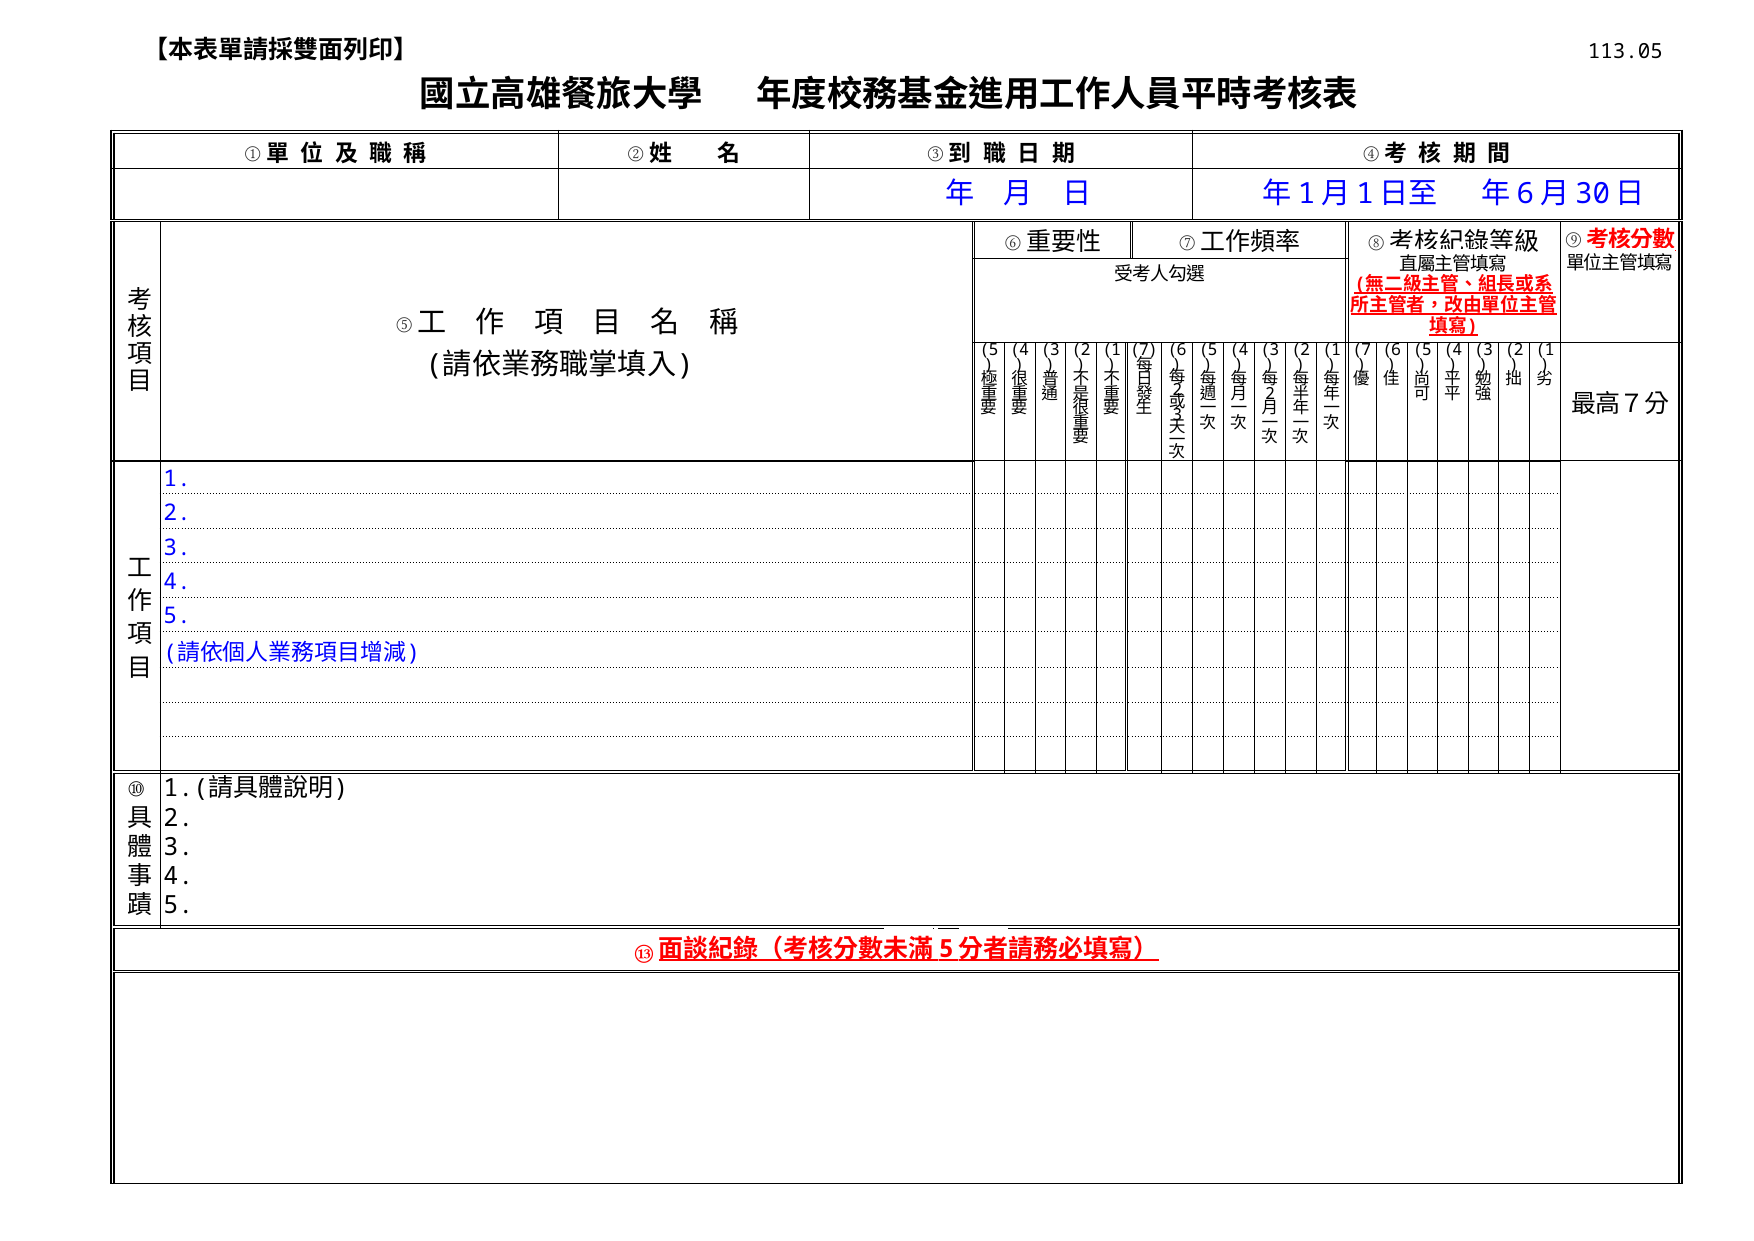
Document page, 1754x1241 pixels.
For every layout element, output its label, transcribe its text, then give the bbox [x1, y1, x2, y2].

table_cell [1036, 702, 1065, 736]
table_cell (1) 每年一次 [1317, 343, 1345, 460]
table_cell [1469, 462, 1498, 493]
table_cell [1193, 702, 1223, 736]
table_cell (3) 勉 強 [1469, 343, 1498, 460]
table_cell [1469, 493, 1498, 528]
table_cell [1097, 461, 1125, 493]
table_cell [1377, 493, 1407, 528]
table_cell [1408, 493, 1437, 528]
table_cell [161, 667, 972, 702]
table_cell [1317, 631, 1345, 667]
table_cell 年 月 日 [810, 169, 1192, 219]
table_cell [1438, 596, 1468, 631]
table_cell 年1月1日至 年6月30日 [1193, 169, 1678, 219]
table_cell [1408, 562, 1437, 596]
table_cell [1438, 736, 1468, 770]
table_cell [1097, 562, 1125, 596]
table_cell 受考人勾選 [975, 259, 1345, 342]
table_cell [1255, 528, 1285, 562]
table_cell [1066, 528, 1096, 562]
table_cell (5) 尚 可 [1408, 343, 1437, 460]
table_cell (3)普通 [1036, 343, 1065, 460]
table_cell (7) 優 [1349, 343, 1376, 460]
table_cell [1317, 596, 1345, 631]
table_cell [1224, 461, 1254, 493]
table_cell [1128, 702, 1161, 736]
table_cell [1317, 461, 1345, 493]
table_cell [1255, 667, 1285, 702]
table_cell [975, 667, 1004, 702]
table_cell (6) 每 2 或 3 天一次 [1162, 343, 1192, 460]
table_cell [1193, 736, 1223, 770]
table_cell [1036, 667, 1065, 702]
table_cell [1036, 493, 1065, 528]
table_cell [1162, 667, 1192, 702]
table_cell [975, 562, 1004, 596]
table_cell [975, 493, 1004, 528]
table_cell [1438, 702, 1468, 736]
table_cell [1286, 702, 1316, 736]
table_cell (2) 每半年一次 [1286, 343, 1316, 460]
table_cell [1097, 667, 1125, 702]
table_cell (6) 佳 [1377, 343, 1407, 460]
table_cell [1128, 528, 1161, 562]
table_cell (4) 平 平 [1438, 343, 1468, 460]
table_header ②姓 名 [559, 134, 809, 168]
table_cell (4)很重要 [1005, 343, 1035, 460]
table_cell [1128, 631, 1161, 667]
table_cell [1408, 667, 1437, 702]
table_cell [1499, 596, 1529, 631]
table_cell [1005, 631, 1035, 667]
table_cell [1286, 528, 1316, 562]
table_cell [1193, 667, 1223, 702]
table_cell [1255, 631, 1285, 667]
table_cell [1224, 493, 1254, 528]
table_cell [1530, 631, 1560, 667]
table_cell [1162, 702, 1192, 736]
table_cell [1349, 528, 1376, 562]
table_cell [1530, 596, 1560, 631]
table_cell [1066, 702, 1096, 736]
table_cell [1499, 562, 1529, 596]
table_cell [1530, 736, 1560, 770]
table_cell [1066, 667, 1096, 702]
table_cell [975, 631, 1004, 667]
table_cell [1097, 736, 1125, 770]
table_cell [1036, 528, 1065, 562]
table_cell [1499, 493, 1529, 528]
table_cell [1224, 702, 1254, 736]
table_cell [1317, 493, 1345, 528]
table_cell [1499, 736, 1529, 770]
table_cell [1349, 667, 1376, 702]
table_cell ⑬面談紀錄（考核分數未滿5分者請務必填寫） [115, 929, 1678, 970]
table_cell [1224, 528, 1254, 562]
table_cell [161, 736, 972, 770]
table_cell [1499, 631, 1529, 667]
table_cell [1066, 493, 1096, 528]
table_cell [1005, 702, 1035, 736]
table_cell [1005, 493, 1035, 528]
table_cell [1408, 736, 1437, 770]
table_cell 2. [161, 493, 972, 528]
table_cell [1128, 562, 1161, 596]
table_cell [1286, 667, 1316, 702]
table_cell [1097, 596, 1125, 631]
table_cell [1438, 562, 1468, 596]
table_cell 1. [161, 462, 972, 493]
table_cell [1438, 667, 1468, 702]
table_cell [1162, 528, 1192, 562]
table_header ④考 核 期 間 [1193, 134, 1678, 168]
table_cell [1438, 631, 1468, 667]
table_cell [1128, 667, 1161, 702]
table_cell [1499, 528, 1529, 562]
table_cell [1377, 631, 1407, 667]
table_cell [1286, 461, 1316, 493]
table_cell [1036, 631, 1065, 667]
table_header ⑨考核分數 單位主管填寫 [1561, 222, 1678, 342]
table_cell [1036, 461, 1065, 493]
table_cell [1377, 562, 1407, 596]
table_cell (7) 每日發生 [1128, 343, 1161, 460]
table_cell [1255, 596, 1285, 631]
table_cell [1162, 736, 1192, 770]
table_cell [1005, 736, 1035, 770]
table_cell [1128, 596, 1161, 631]
table_cell [1193, 461, 1223, 493]
table_header 考核項目 [115, 222, 160, 460]
table_cell [1224, 736, 1254, 770]
table_cell [1499, 667, 1529, 702]
table_cell [1224, 631, 1254, 667]
table_cell [1255, 702, 1285, 736]
table_cell [1317, 562, 1345, 596]
table_header ③到 職 日 期 [810, 134, 1192, 168]
table_cell [1377, 462, 1407, 493]
table_cell 5. [161, 596, 972, 631]
table_cell [1377, 667, 1407, 702]
table_cell [1005, 461, 1035, 493]
table_cell 4. [161, 562, 972, 596]
table_cell [1530, 493, 1560, 528]
table_cell [1317, 736, 1345, 770]
table_cell [1530, 667, 1560, 702]
table_cell (1) 劣 [1530, 343, 1560, 460]
table_cell [975, 702, 1004, 736]
table_cell [1530, 562, 1560, 596]
table_cell [975, 736, 1004, 770]
table_cell [1561, 461, 1678, 770]
table_cell (2)不是很重要 [1066, 343, 1096, 460]
table_cell [1469, 631, 1498, 667]
table_header ⑤工 作 項 目 名 稱 (請依業務職掌填入) [161, 222, 972, 460]
table_cell [1530, 528, 1560, 562]
table_cell [1193, 562, 1223, 596]
table_cell [1066, 461, 1096, 493]
table_cell (5) 每週一次 [1193, 343, 1223, 460]
table_cell [1286, 493, 1316, 528]
table_cell [1438, 528, 1468, 562]
table_cell [1286, 736, 1316, 770]
table_header ⑧考核紀錄等級 直屬主管填寫 (無二級主管、組長或系所主管者，改由單位主管填寫) [1349, 222, 1560, 342]
table_cell [1162, 631, 1192, 667]
table_cell [115, 973, 1678, 1182]
table_cell [1255, 562, 1285, 596]
table_cell [1408, 528, 1437, 562]
table_cell [1036, 596, 1065, 631]
table_cell [1066, 631, 1096, 667]
table_cell [1317, 667, 1345, 702]
table_cell [1438, 462, 1468, 493]
table_cell [1469, 562, 1498, 596]
table_cell [1377, 702, 1407, 736]
table_cell [1377, 596, 1407, 631]
table_cell [1128, 736, 1161, 770]
table_header ⑥重要性 [975, 222, 1130, 257]
table_cell [1317, 528, 1345, 562]
text 國立高雄餐旅大學 年度校務基金進用工作人員平時考核表 [112, 66, 1665, 117]
table_cell [1408, 702, 1437, 736]
table_cell [1097, 631, 1125, 667]
table_cell [1499, 702, 1529, 736]
table_cell [1193, 631, 1223, 667]
table_cell [1286, 596, 1316, 631]
table_header ①單 位 及 職 稱 [115, 134, 558, 168]
table_cell [1097, 528, 1125, 562]
table_cell [1349, 702, 1376, 736]
table_cell [1408, 596, 1437, 631]
table_cell [1349, 493, 1376, 528]
table_cell [1469, 736, 1498, 770]
table_cell [1530, 462, 1560, 493]
table_cell [1036, 736, 1065, 770]
table_cell [1377, 528, 1407, 562]
table_cell [1469, 528, 1498, 562]
table_cell [1036, 562, 1065, 596]
table_cell [1317, 702, 1345, 736]
table_cell 工作項目 [115, 462, 160, 770]
table_cell [1224, 667, 1254, 702]
table_cell [1066, 562, 1096, 596]
table_cell 1.(請具體說明) 2. 3. 4. 5. [161, 774, 1678, 925]
table_cell [1349, 562, 1376, 596]
table_cell [1005, 596, 1035, 631]
table_cell [1408, 462, 1437, 493]
table_cell [1286, 562, 1316, 596]
table_cell [1066, 736, 1096, 770]
table_cell [1377, 736, 1407, 770]
table_cell (1) 不重要 [1097, 343, 1125, 460]
table_cell [1097, 702, 1125, 736]
table_cell [161, 702, 972, 736]
table_cell [1224, 596, 1254, 631]
table_cell [1128, 461, 1161, 493]
table_cell [1408, 631, 1437, 667]
table_cell [975, 596, 1004, 631]
table_cell [1255, 493, 1285, 528]
table_cell [1097, 493, 1125, 528]
table_cell [1193, 528, 1223, 562]
table_cell 最高７分 [1561, 343, 1678, 460]
table_cell [1162, 461, 1192, 493]
table_cell [1162, 596, 1192, 631]
table_cell [1162, 493, 1192, 528]
table_cell (2) 拙 [1499, 343, 1529, 460]
table_cell (4) 每月一次 [1224, 343, 1254, 460]
table_cell [1349, 596, 1376, 631]
table_cell [1255, 461, 1285, 493]
table_cell [559, 169, 809, 219]
table_cell [1349, 631, 1376, 667]
table_cell [1193, 493, 1223, 528]
table_cell 3. [161, 528, 972, 562]
table_cell [1162, 562, 1192, 596]
table_cell [1255, 736, 1285, 770]
table_cell [1286, 631, 1316, 667]
table_cell [1005, 562, 1035, 596]
table_cell [1469, 667, 1498, 702]
table_cell [975, 461, 1004, 493]
table_cell [1193, 596, 1223, 631]
table_cell [1349, 462, 1376, 493]
table_cell [1469, 702, 1498, 736]
table_cell [115, 169, 558, 219]
table_header ⑦工作頻率 [1133, 222, 1345, 257]
table_cell [1128, 493, 1161, 528]
table_cell ⑩具體事蹟 [115, 774, 160, 925]
table_cell [975, 528, 1004, 562]
table_cell [1530, 702, 1560, 736]
table_cell [1499, 462, 1529, 493]
table_cell [1438, 493, 1468, 528]
table_cell [1224, 562, 1254, 596]
table_cell [1469, 596, 1498, 631]
table_cell (5)極重要 [975, 343, 1004, 460]
table_cell [1005, 528, 1035, 562]
table_cell (3) 每 2 月一次 [1255, 343, 1285, 460]
table_cell [1349, 736, 1376, 770]
table_cell (請依個人業務項目增減) [161, 631, 972, 667]
table_cell [1005, 667, 1035, 702]
table_cell [1066, 596, 1096, 631]
